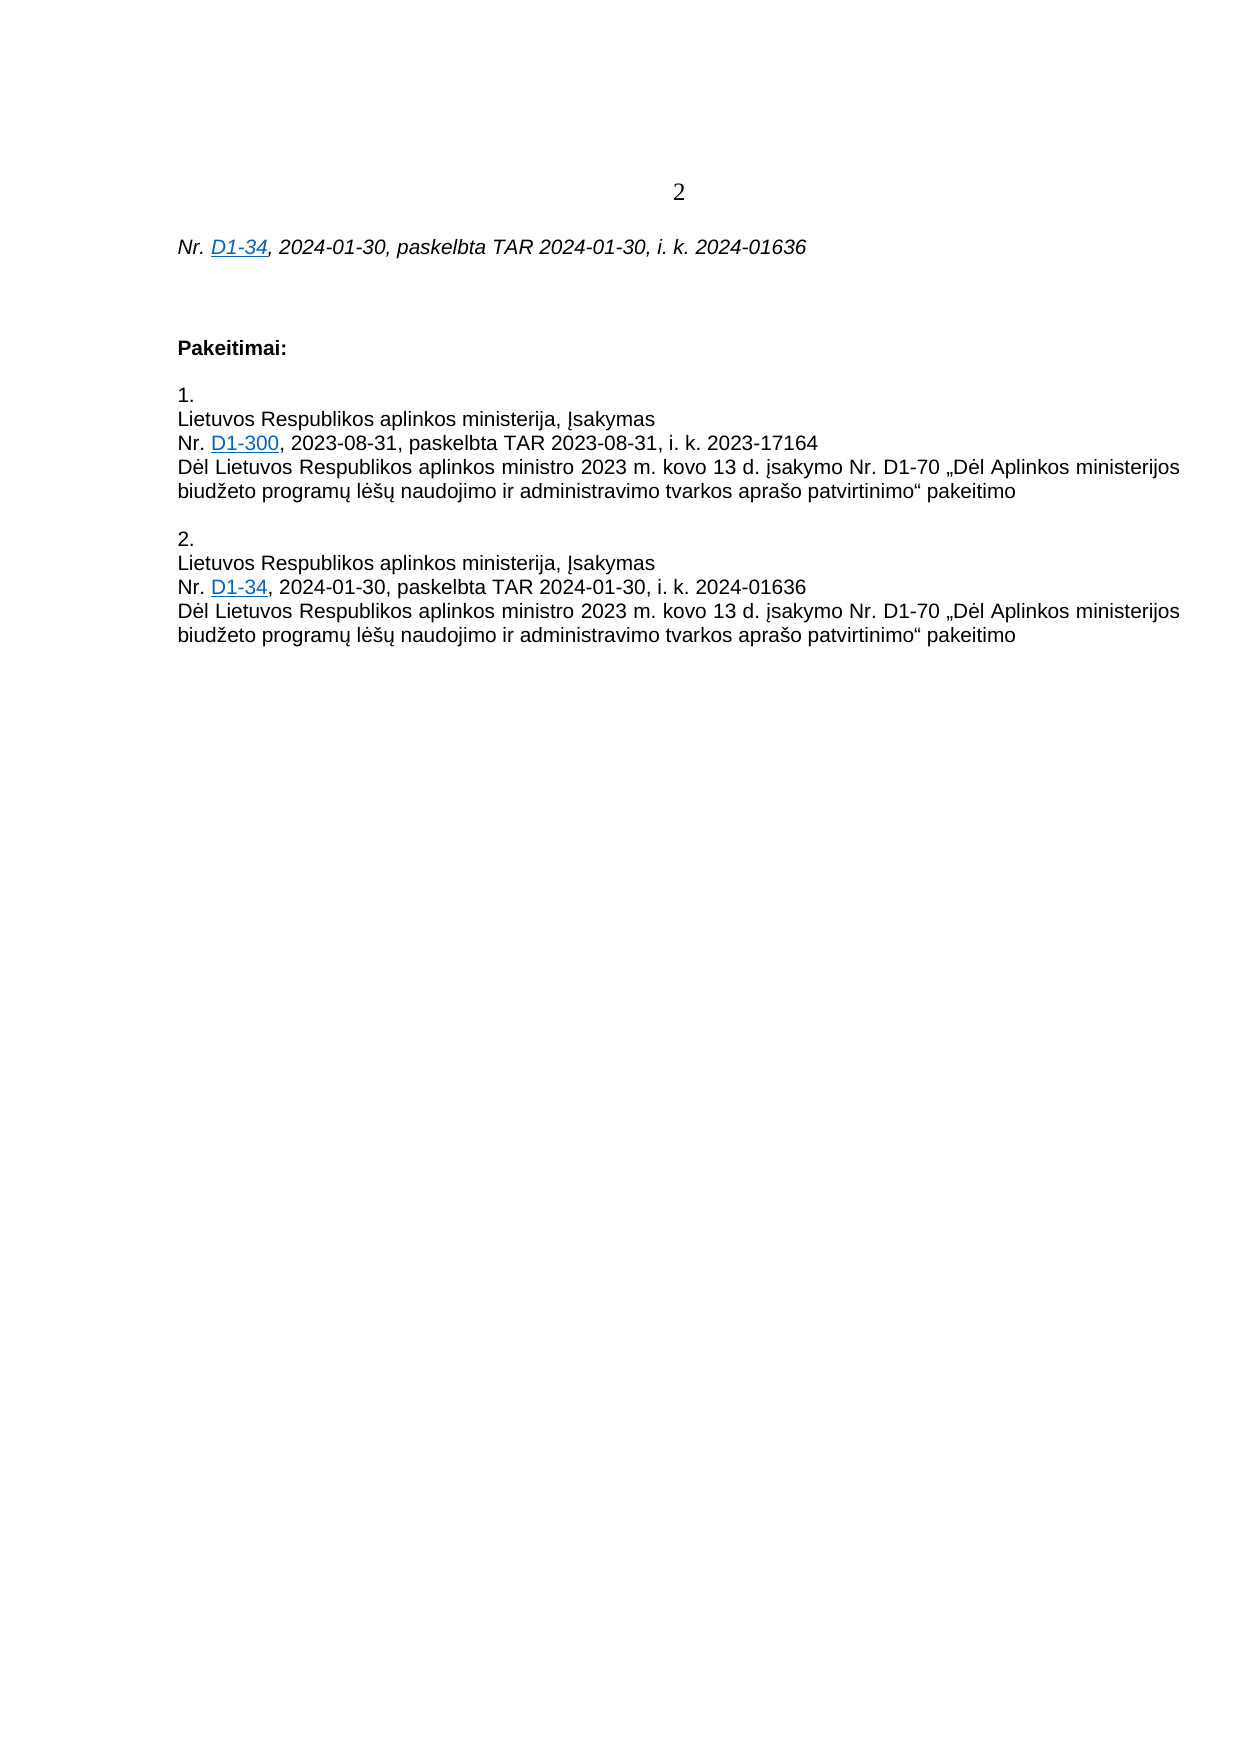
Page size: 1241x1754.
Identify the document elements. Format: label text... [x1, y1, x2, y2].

text Dėl Lietuvos Respublikos aplinkos ministro 2023 m. kovo 13 d. įsakymo Nr. D1-70 „Dėl Aplinkos ministerijos biudžeto programų lėšų naudojimo ir administravimo tvarkos aprašo patvirtinimo“ pakeitimo [177, 455, 1181, 503]
text 1. [177, 383, 1181, 407]
text Nr. D1-34, 2024-01-30, paskelbta TAR 2024-01-30, i. k. 2024-01636 [177, 235, 1181, 259]
text 2. [177, 527, 1181, 551]
text Lietuvos Respublikos aplinkos ministerija, Įsakymas [177, 551, 1181, 575]
text Dėl Lietuvos Respublikos aplinkos ministro 2023 m. kovo 13 d. įsakymo Nr. D1-70 „Dėl Aplinkos ministerijos biudžeto programų lėšų naudojimo ir administravimo tvarkos aprašo patvirtinimo“ pakeitimo [177, 599, 1181, 647]
text Nr. D1-300, 2023-08-31, paskelbta TAR 2023-08-31, i. k. 2023-17164 [177, 431, 1181, 455]
text Nr. D1-34, 2024-01-30, paskelbta TAR 2024-01-30, i. k. 2024-01636 [177, 575, 1181, 599]
text Lietuvos Respublikos aplinkos ministerija, Įsakymas [177, 407, 1181, 431]
text Pakeitimai: [177, 335, 1181, 359]
